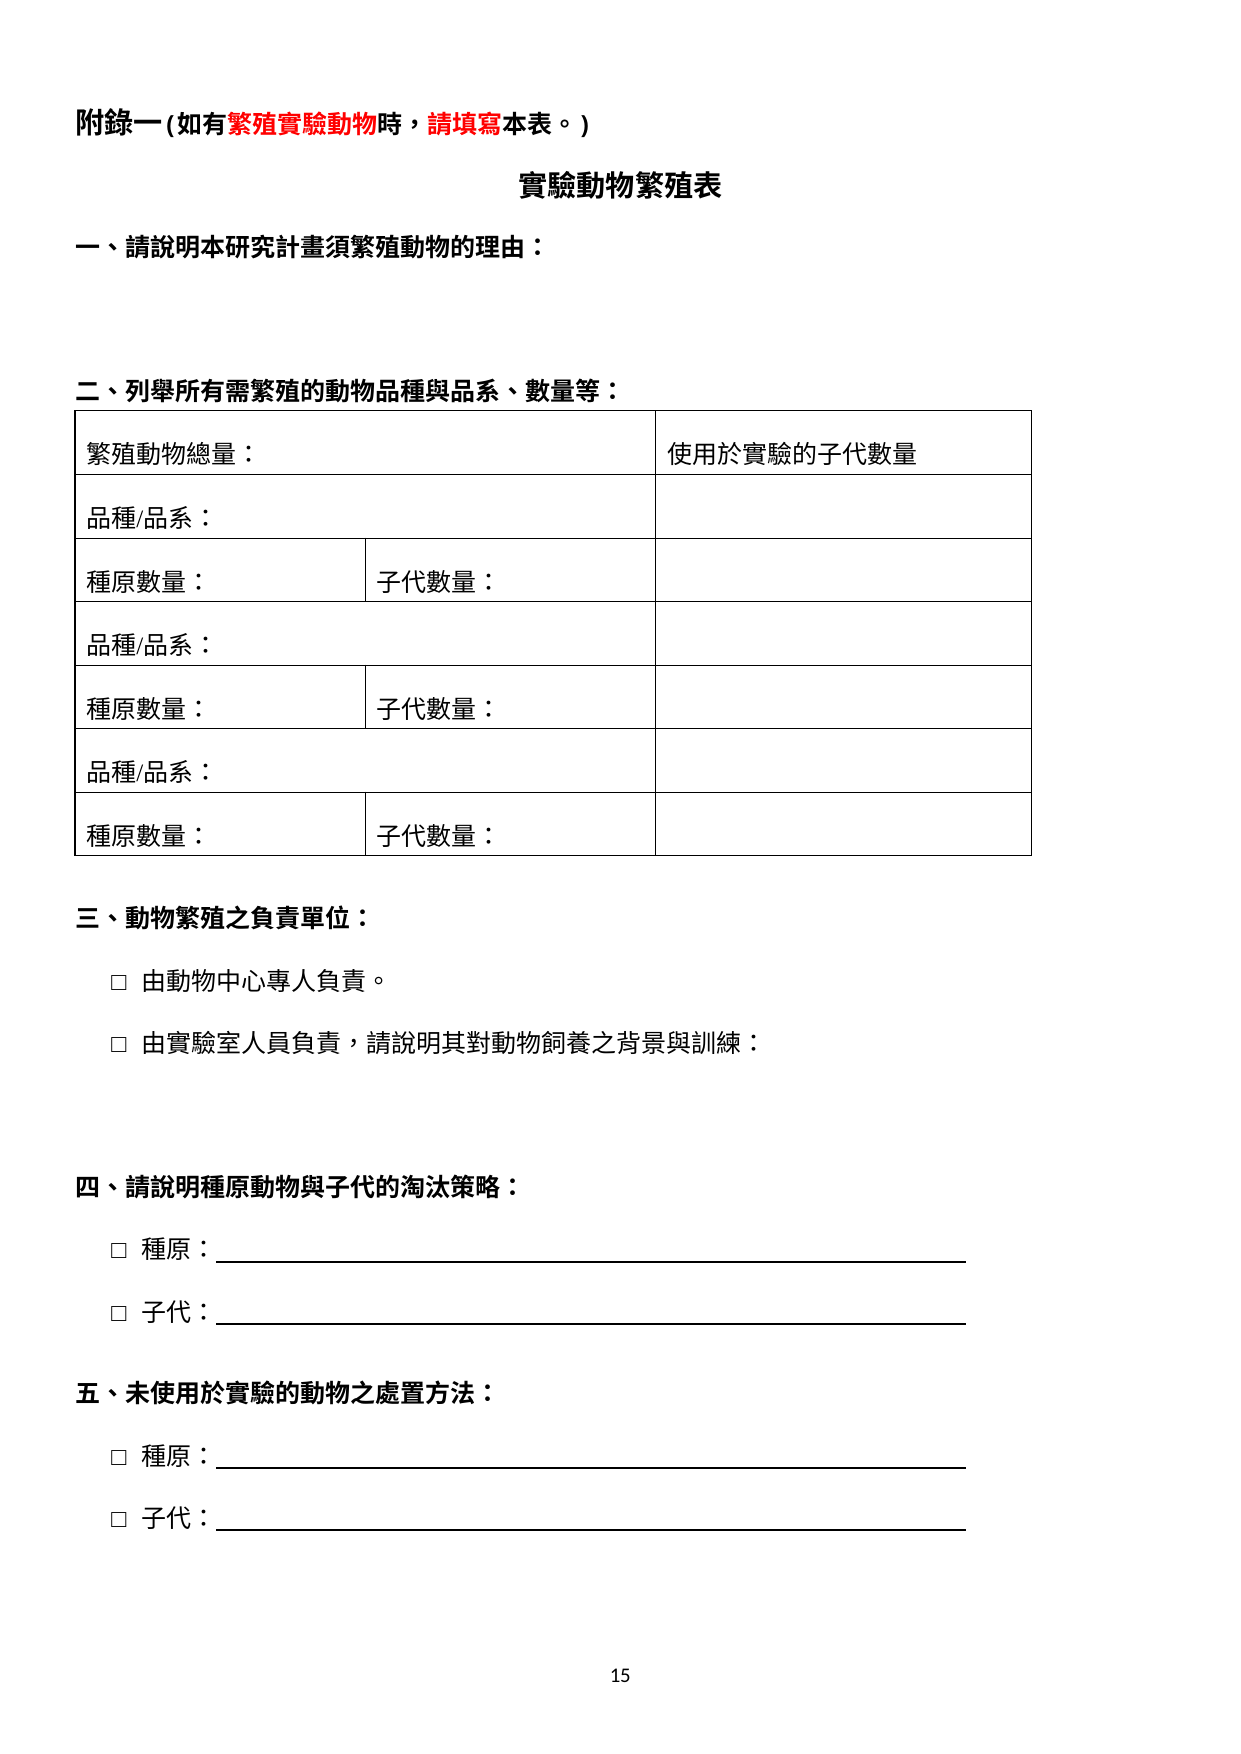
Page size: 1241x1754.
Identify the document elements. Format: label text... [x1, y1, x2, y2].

table_cell 子代數量： [366, 793, 655, 855]
text 一、請說明本研究計畫須繁殖動物的理由： [75, 204, 1165, 267]
text □ 由動物中心專人負責。 [75, 937, 1165, 1000]
text □ 種原： [75, 1206, 1165, 1269]
table_cell [656, 602, 1031, 664]
table_cell 種原數量： [76, 539, 365, 601]
table_cell [656, 539, 1031, 601]
table_cell 種原數量： [76, 666, 365, 728]
text □ 子代： [75, 1269, 1165, 1331]
text 附錄一(如有繁殖實驗動物時，請填寫本表。) [75, 79, 1165, 142]
table_header 使用於實驗的子代數量 [656, 411, 1031, 474]
table_cell 子代數量： [366, 666, 655, 728]
table_cell [656, 666, 1031, 728]
table_header 繁殖動物總量： [76, 411, 655, 474]
text □ 種原： [75, 1412, 1165, 1475]
table_cell [656, 793, 1031, 855]
text □ 由實驗室人員負責，請說明其對動物飼養之背景與訓練： [75, 1000, 1165, 1062]
table_cell 品種/品系： [76, 729, 655, 792]
table_cell 種原數量： [76, 793, 365, 855]
text 三、動物繁殖之負責單位： [75, 875, 1165, 937]
text 五、未使用於實驗的動物之處置方法： [75, 1350, 1165, 1412]
table_cell 品種/品系： [76, 475, 655, 537]
text 二、列舉所有需繁殖的動物品種與品系、數量等： [75, 348, 1165, 410]
table_cell [656, 475, 1031, 537]
text 實驗動物繁殖表 [75, 142, 1165, 204]
text 四、請說明種原動物與子代的淘汰策略： [75, 1144, 1165, 1206]
text □ 子代： [75, 1475, 1165, 1537]
table_cell 子代數量： [366, 539, 655, 601]
table_cell [656, 729, 1031, 792]
table_cell 品種/品系： [76, 602, 655, 664]
